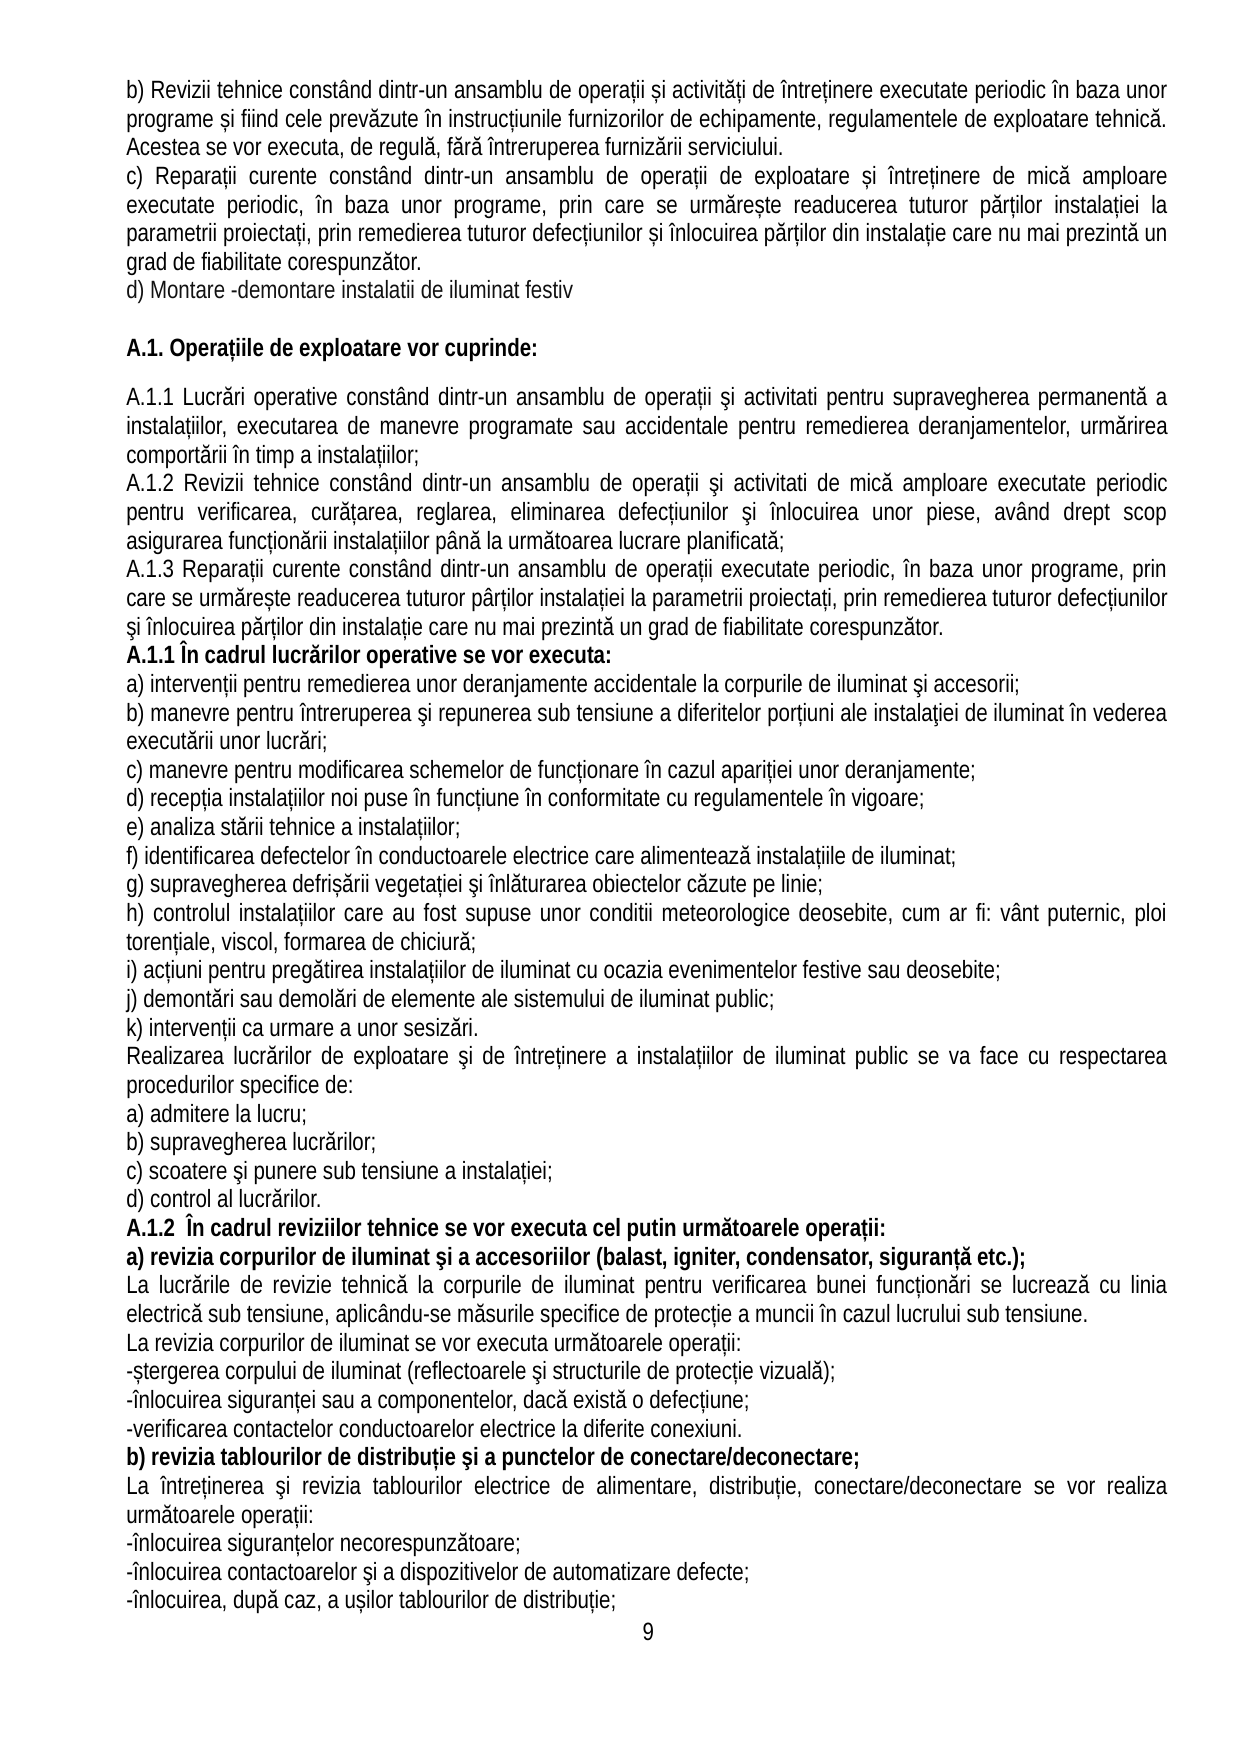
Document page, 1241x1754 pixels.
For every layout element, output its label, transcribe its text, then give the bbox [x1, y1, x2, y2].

text h) controlul instalațiilor care au fost supuse unor conditii meteorologice deosebite, cum ar fi: vânt puternic, ploi torențiale, viscol, formarea de chiciură; [126, 898, 1170, 955]
text A.1.2 În cadrul reviziilor tehnice se vor executa cel putin următoarele operații: [126, 1213, 1170, 1242]
text c) scoatere şi punere sub tensiune a instalației; [126, 1156, 1170, 1184]
text A.1. Operațiile de exploatare vor cuprinde: [126, 333, 1170, 361]
text a) revizia corpurilor de iluminat şi a accesoriilor (balast, igniter, condensator, siguranță etc.); [126, 1242, 1170, 1270]
text k) intervenții ca urmare a unor sesizări. [126, 1013, 1170, 1041]
text c) Reparații curente constând dintr-un ansamblu de operații de exploatare și întreținere de mică amploare executate periodic, în baza unor programe, prin care se urmărește readucerea tuturor părților instalației la parametrii proiectați, prin remedierea tuturor defecțiunilor și înlocuirea părților din instalație care nu mai prezintă un grad de fiabilitate corespunzător. [126, 161, 1170, 276]
text b) revizia tablourilor de distribuție şi a punctelor de conectare/deconectare; [126, 1442, 1170, 1471]
text A.1.1 Lucrări operative constând dintr-un ansamblu de operații şi activitati pentru supravegherea permanentă a instalațiilor, executarea de manevre programate sau accidentale pentru remedierea deranjamentelor, urmărirea comportării în timp a instalațiilor; [126, 382, 1170, 468]
text -ștergerea corpului de iluminat (reflectoarele şi structurile de protecție vizuală); [126, 1356, 1170, 1385]
text -înlocuirea contactoarelor şi a dispozitivelor de automatizare defecte; [126, 1557, 1170, 1586]
text b) Revizii tehnice constând dintr-un ansamblu de operații și activități de întreținere executate periodic în baza unor programe și fiind cele prevăzute în instrucțiunile furnizorilor de echipamente, regulamentele de exploatare tehnică. Acestea se vor executa, de regulă, fără întreruperea furnizării serviciului. [126, 75, 1170, 161]
text b) supravegherea lucrărilor; [126, 1127, 1170, 1156]
text f) identificarea defectelor în conductoarele electrice care alimentează instalațiile de iluminat; [126, 841, 1170, 869]
text Realizarea lucrărilor de exploatare şi de întreținere a instalațiilor de iluminat public se va face cu respectarea procedurilor specifice de: [126, 1041, 1170, 1098]
text j) demontări sau demolări de elemente ale sistemului de iluminat public; [126, 984, 1170, 1013]
text d) Montare -demontare instalatii de iluminat festiv [126, 276, 1170, 304]
text A.1.2 Revizii tehnice constând dintr-un ansamblu de operații şi activitati de mică amploare executate periodic pentru verificarea, curățarea, reglarea, eliminarea defecțiunilor şi înlocuirea unor piese, având drept scop asigurarea funcționării instalațiilor până la următoarea lucrare planificată; [126, 468, 1170, 554]
text A.1.1 În cadrul lucrărilor operative se vor executa: [126, 640, 1170, 669]
text La întreținerea şi revizia tablourilor electrice de alimentare, distribuție, conectare/deconectare se vor realiza următoarele operații: [126, 1471, 1170, 1528]
text -înlocuirea siguranțelor necorespunzătoare; [126, 1528, 1170, 1557]
text -verificarea contactelor conductoarelor electrice la diferite conexiuni. [126, 1414, 1170, 1442]
text c) manevre pentru modificarea schemelor de funcționare în cazul apariției unor deranjamente; [126, 755, 1170, 783]
text d) recepția instalațiilor noi puse în funcțiune în conformitate cu regulamentele în vigoare; [126, 783, 1170, 812]
text -înlocuirea siguranței sau a componentelor, dacă există o defecțiune; [126, 1385, 1170, 1414]
text e) analiza stării tehnice a instalațiilor; [126, 812, 1170, 841]
text A.1.3 Reparații curente constând dintr-un ansamblu de operații executate periodic, în baza unor programe, prin care se urmărește readucerea tuturor pârților instalației la parametrii proiectați, prin remedierea tuturor defecțiunilor şi înlocuirea părților din instalație care nu mai prezintă un grad de fiabilitate corespunzător. [126, 554, 1170, 640]
text d) control al lucrărilor. [126, 1184, 1170, 1213]
text a) intervenții pentru remedierea unor deranjamente accidentale la corpurile de iluminat şi accesorii; [126, 669, 1170, 697]
text a) admitere la lucru; [126, 1098, 1170, 1127]
text La lucrările de revizie tehnică la corpurile de iluminat pentru verificarea bunei funcționări se lucrează cu linia electrică sub tensiune, aplicându-se măsurile specifice de protecție a muncii în cazul lucrului sub tensiune. [126, 1270, 1170, 1328]
text g) supravegherea defrișării vegetației şi înlăturarea obiectelor căzute pe linie; [126, 869, 1170, 898]
text La revizia corpurilor de iluminat se vor executa următoarele operații: [126, 1328, 1170, 1356]
text -înlocuirea, după caz, a ușilor tablourilor de distribuție; [126, 1586, 1170, 1614]
text b) manevre pentru întreruperea şi repunerea sub tensiune a diferitelor porțiuni ale instalaţiei de iluminat în vederea executării unor lucrări; [126, 697, 1170, 755]
text i) acțiuni pentru pregătirea instalațiilor de iluminat cu ocazia evenimentelor festive sau deosebite; [126, 955, 1170, 984]
